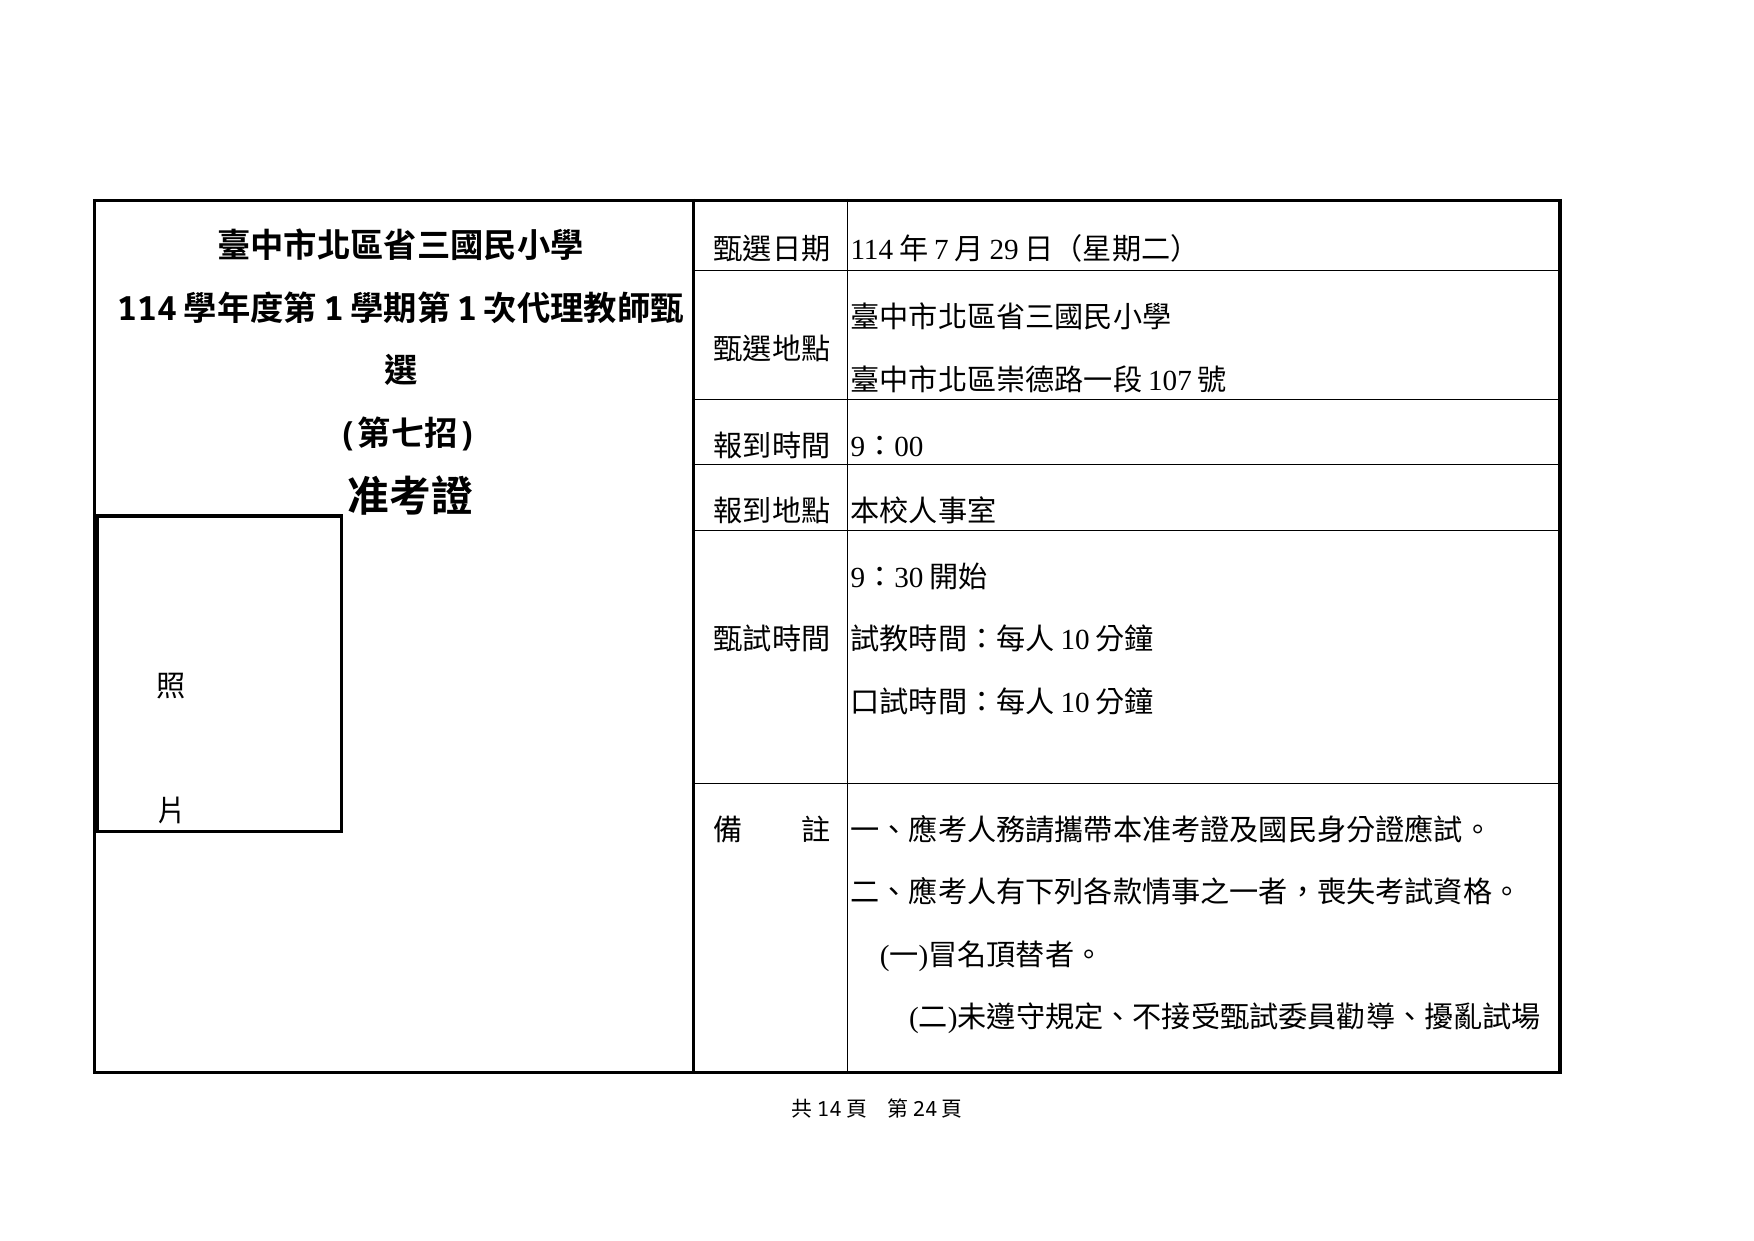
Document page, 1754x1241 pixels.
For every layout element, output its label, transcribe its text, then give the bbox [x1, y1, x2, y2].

table_cell 9：30開始 試教時間：每人10分鐘 口試時間：每人10分鐘 [848, 531, 1558, 783]
table_cell 甄試時間 [695, 531, 847, 783]
table_header 臺中市北區省三國民小學 114學年度第1學期第1次代理教師甄選 (第七招) 准考證 [96, 202, 692, 1071]
table_header 114年7月29日（星期二） [848, 202, 1558, 270]
table_header 甄選日期 [695, 202, 847, 270]
table_cell 一、應考人務請攜帶本准考證及國民身分證應試。 二、應考人有下列各款情事之一者，喪失考試資格。 (一)冒名頂替者。 (二)未遵守規定、不接受甄試委員勸導、擾亂試場 [848, 784, 1558, 1071]
table_cell 臺中市北區省三國民小學 臺中市北區崇德路一段107號 [848, 271, 1558, 398]
table_header 照 片 [99, 518, 340, 830]
table_cell 本校人事室 [848, 465, 1558, 530]
table_cell 備 註 [695, 784, 847, 1071]
table_cell 甄選地點 [695, 271, 847, 398]
table_cell 報到地點 [695, 465, 847, 530]
table_cell 報到時間 [695, 400, 847, 464]
table_cell 9：00 [848, 400, 1558, 464]
